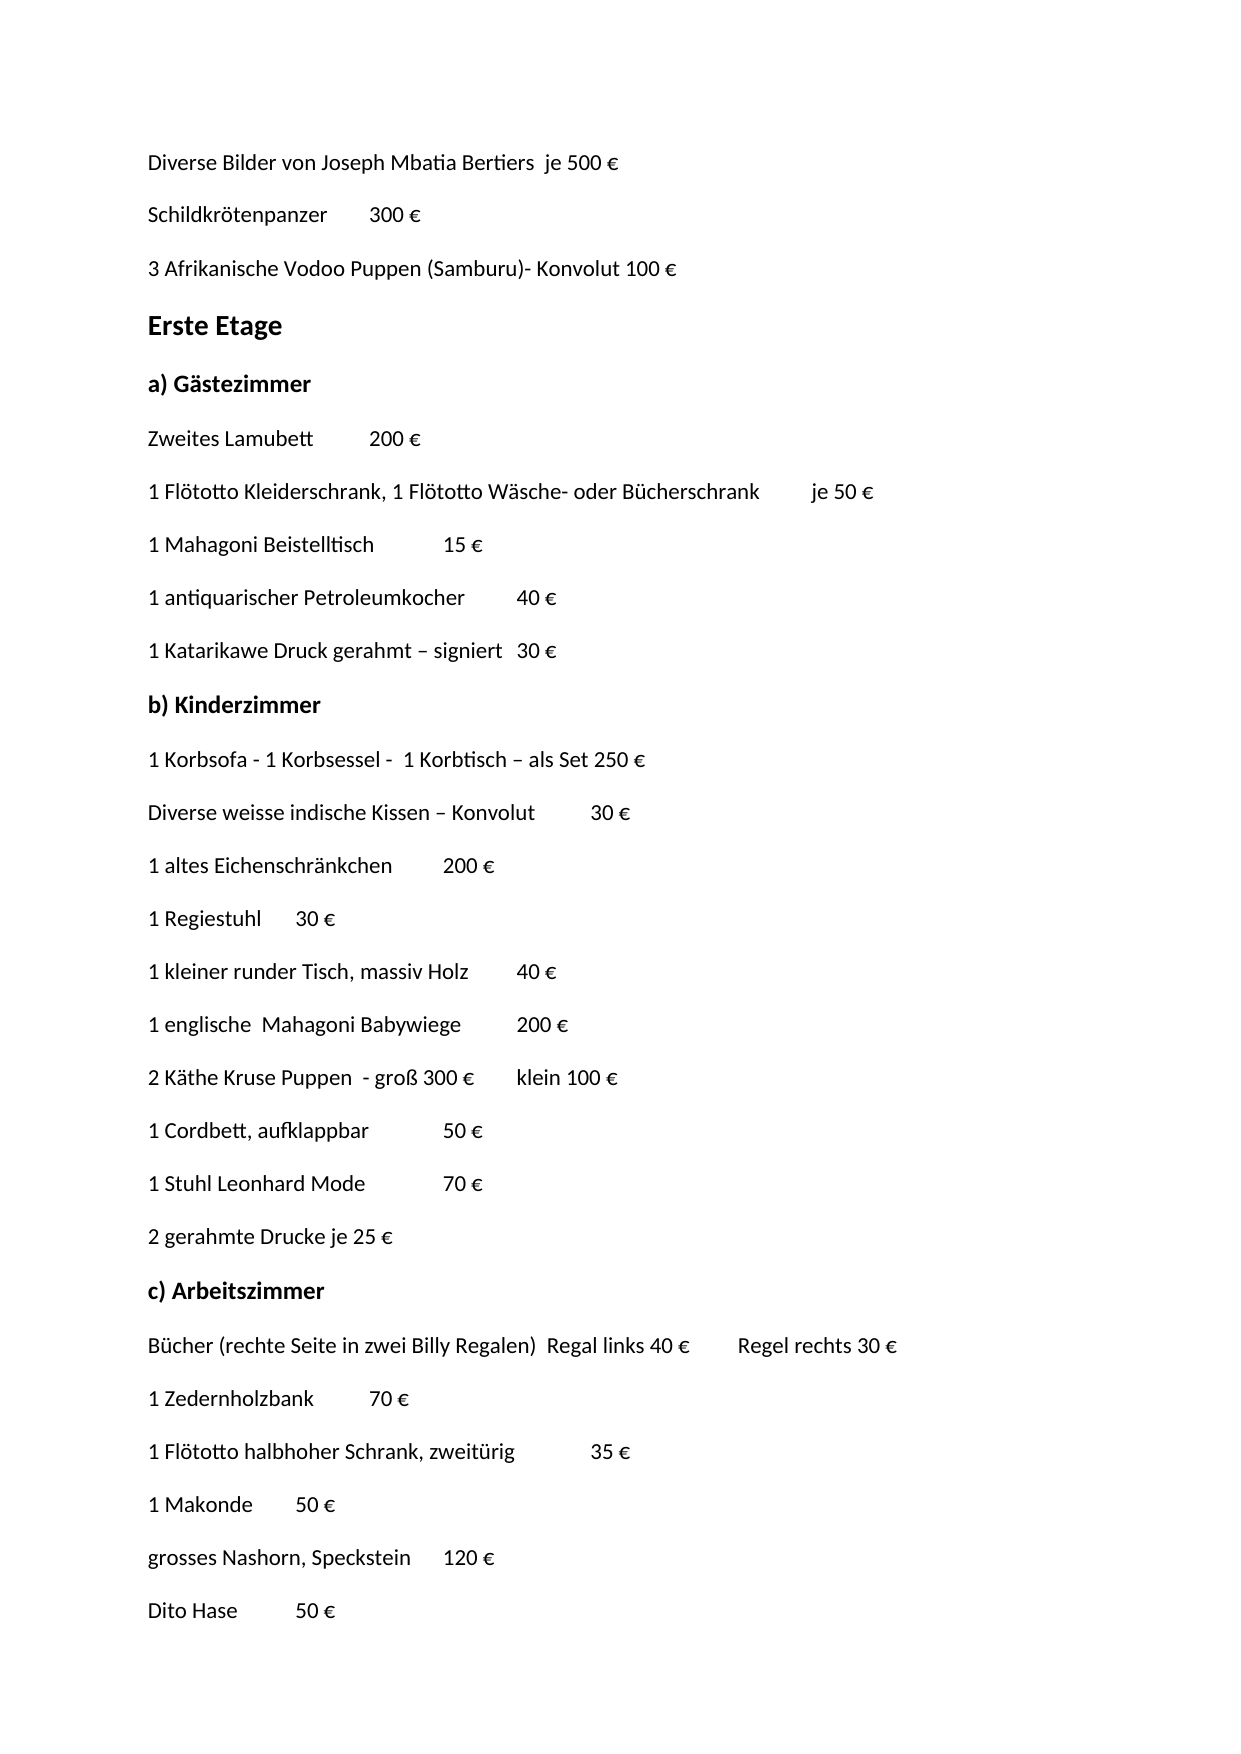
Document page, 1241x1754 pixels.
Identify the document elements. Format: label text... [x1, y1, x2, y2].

text 1 kleiner runder Tisch, massiv Holz 40 € [148, 957, 1093, 985]
text c) Arbeitszimmer [148, 1275, 1093, 1306]
text Bücher (rechte Seite in zwei Billy Regalen) Regal links 40 € Regel rechts 30 € [148, 1331, 1093, 1359]
text Zweites Lamubett 200 € [148, 424, 1093, 452]
text 3 Afrikanische Vodoo Puppen (Samburu)- Konvolut 100 € [148, 254, 1093, 282]
text 1 Zedernholzbank 70 € [148, 1384, 1093, 1412]
text 1 Makonde 50 € [148, 1490, 1093, 1518]
text 1 Flötotto halbhoher Schrank, zweitürig 35 € [148, 1437, 1093, 1465]
text 1 altes Eichenschränkchen 200 € [148, 851, 1093, 879]
text 1 Regiestuhl 30 € [148, 904, 1093, 932]
text 2 gerahmte Drucke je 25 € [148, 1222, 1093, 1250]
text 1 Cordbett, aufklappbar 50 € [148, 1116, 1093, 1144]
text 1 Korbsofa - 1 Korbsessel - 1 Korbtisch – als Set 250 € [148, 745, 1093, 773]
text Diverse Bilder von Joseph Mbatia Bertiers je 500 € [148, 148, 1093, 176]
text 1 antiquarischer Petroleumkocher 40 € [148, 583, 1093, 611]
text 1 englische Mahagoni Babywiege 200 € [148, 1010, 1093, 1038]
text 2 Käthe Kruse Puppen - groß 300 € klein 100 € [148, 1063, 1093, 1091]
text 1 Stuhl Leonhard Mode 70 € [148, 1169, 1093, 1197]
text Schildkrötenpanzer 300 € [148, 201, 1093, 229]
text a) Gästezimmer [148, 368, 1093, 399]
text 1 Flötotto Kleiderschrank, 1 Flötotto Wäsche- oder Bücherschrank je 50 € [148, 477, 1093, 505]
text grosses Nashorn, Speckstein 120 € [148, 1543, 1093, 1571]
text b) Kinderzimmer [148, 689, 1093, 720]
text Diverse weisse indische Kissen – Konvolut 30 € [148, 798, 1093, 826]
text Dito Hase 50 € [148, 1596, 1093, 1624]
text 1 Katarikawe Druck gerahmt – signiert 30 € [148, 636, 1093, 664]
text 1 Mahagoni Beistelltisch 15 € [148, 530, 1093, 558]
text Erste Etage [148, 307, 1093, 342]
